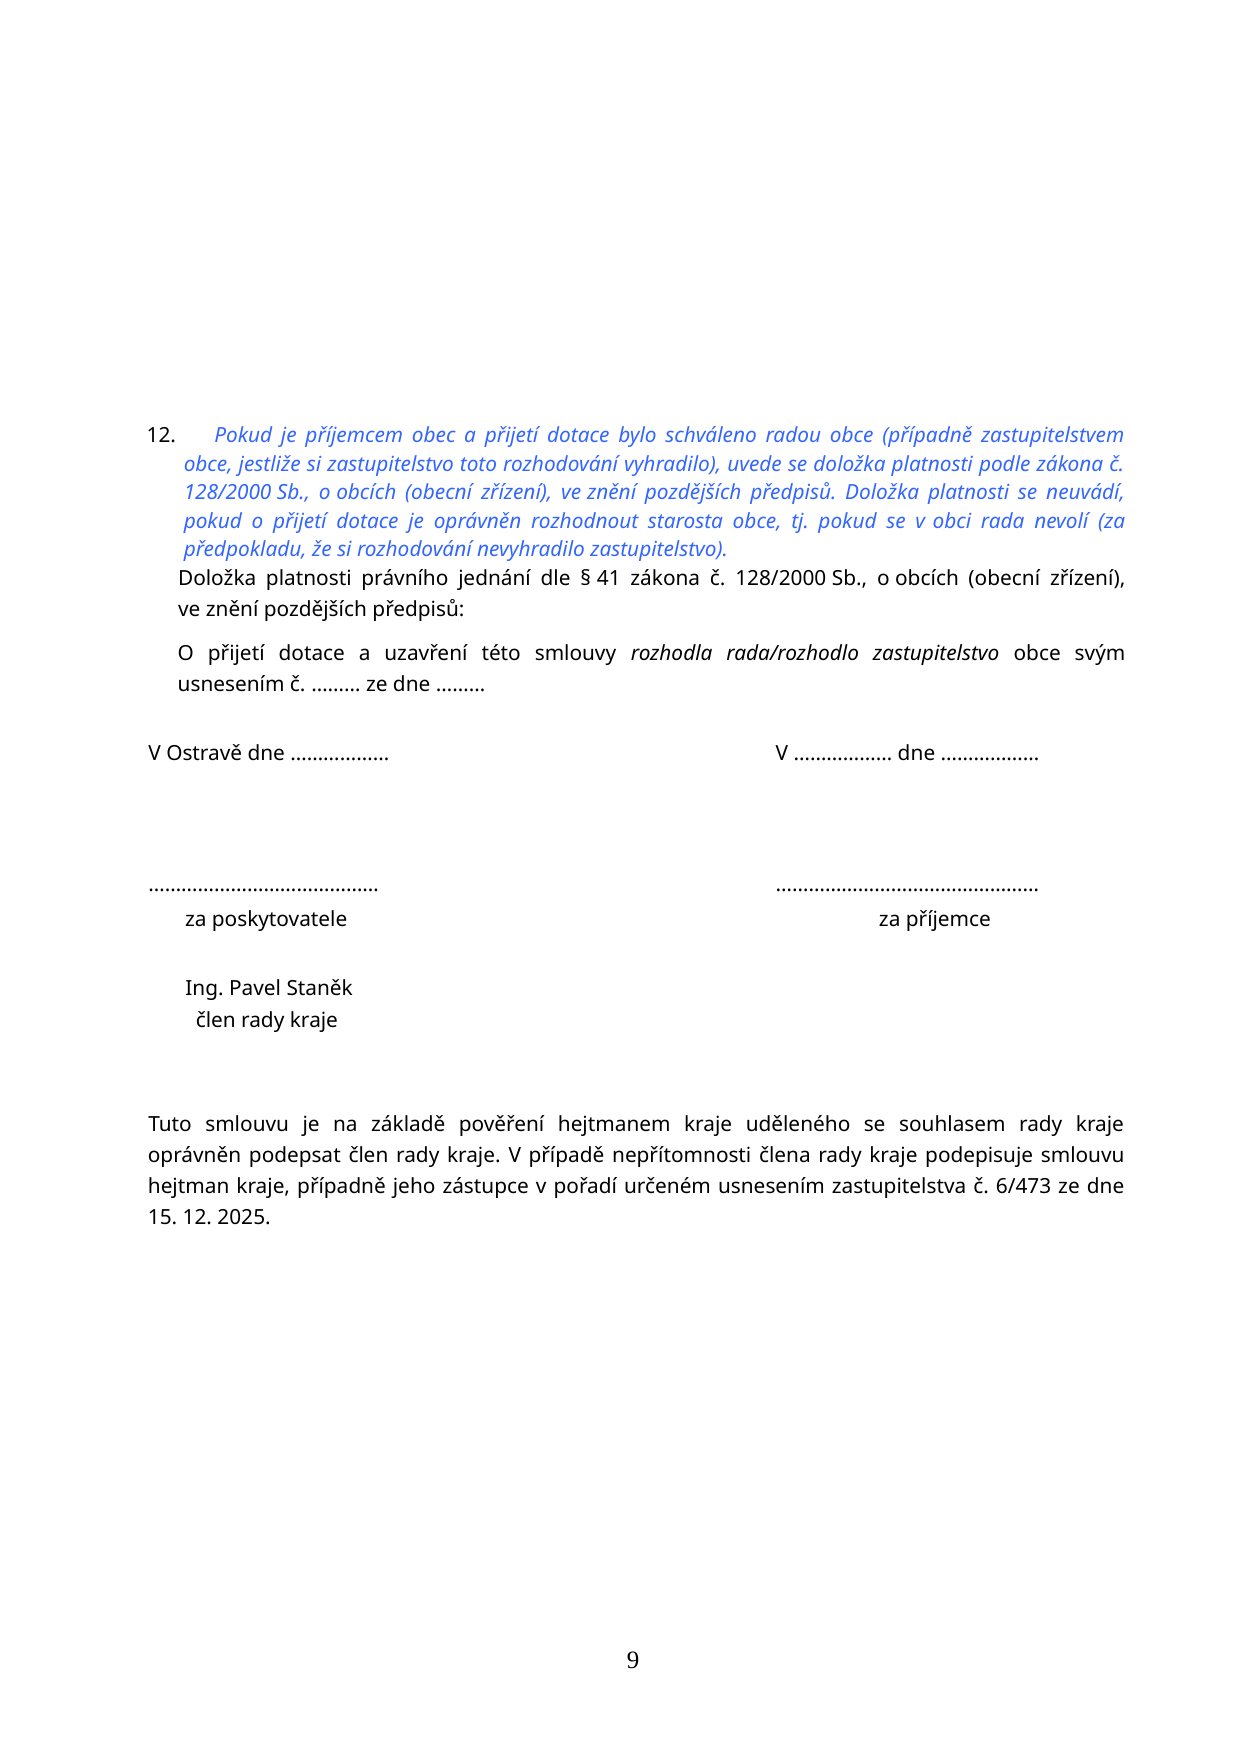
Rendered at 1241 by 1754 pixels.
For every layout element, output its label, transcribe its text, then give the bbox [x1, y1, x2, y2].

text …………………………………… ………………………………………… [148, 869, 1125, 897]
text Tuto smlouvu je na základě pověření hejtmanem kraje uděleného se souhlasem rady kraje oprávněn podepsat člen rady kraje. V případě nepřítomnosti člena rady kraje podepisuje smlouvu hejtman kraje, případně jeho zástupce v pořadí určeném usnesením zastupitelstva č. 6/473 ze dne 15. 12. 2025. [148, 1109, 1125, 1231]
text V Ostravě dne ……………… V ……………… dne ……………… [148, 738, 1125, 766]
text za poskytovatele za příjemce [185, 904, 1125, 932]
text Ing. Pavel Staněk [184, 973, 1125, 1002]
text O přijetí dotace a uzavření této smlouvy rozhodla rada/rozhodlo zastupitelstvo obce svým usnesením č. ……… ze dne ……… [177, 638, 1125, 697]
list Pokud je příjemcem obec a přijetí dotace bylo schváleno radou obce (případně zastupitelstvem obce, jestliže si zastupitelstvo toto rozhodování vyhradilo), uvede se doložka platnosti podle zákona č. 128/2000 Sb., o obcích (obecní zřízení), ve znění pozdějších předpisů. Doložka platnosti se neuvádí, pokud o přijetí dotace je oprávněn rozhodnout starosta obce, tj. pokud se v obci rada nevolí (za předpokladu, že si rozhodování nevyhradilo zastupitelstvo). [146, 421, 1125, 563]
text člen rady kraje [185, 1005, 1125, 1033]
text Doložka platnosti právního jednání dle § 41 zákona č. 128/2000 Sb., o obcích (obecní zřízení), ve znění pozdějších předpisů: [178, 563, 1125, 622]
